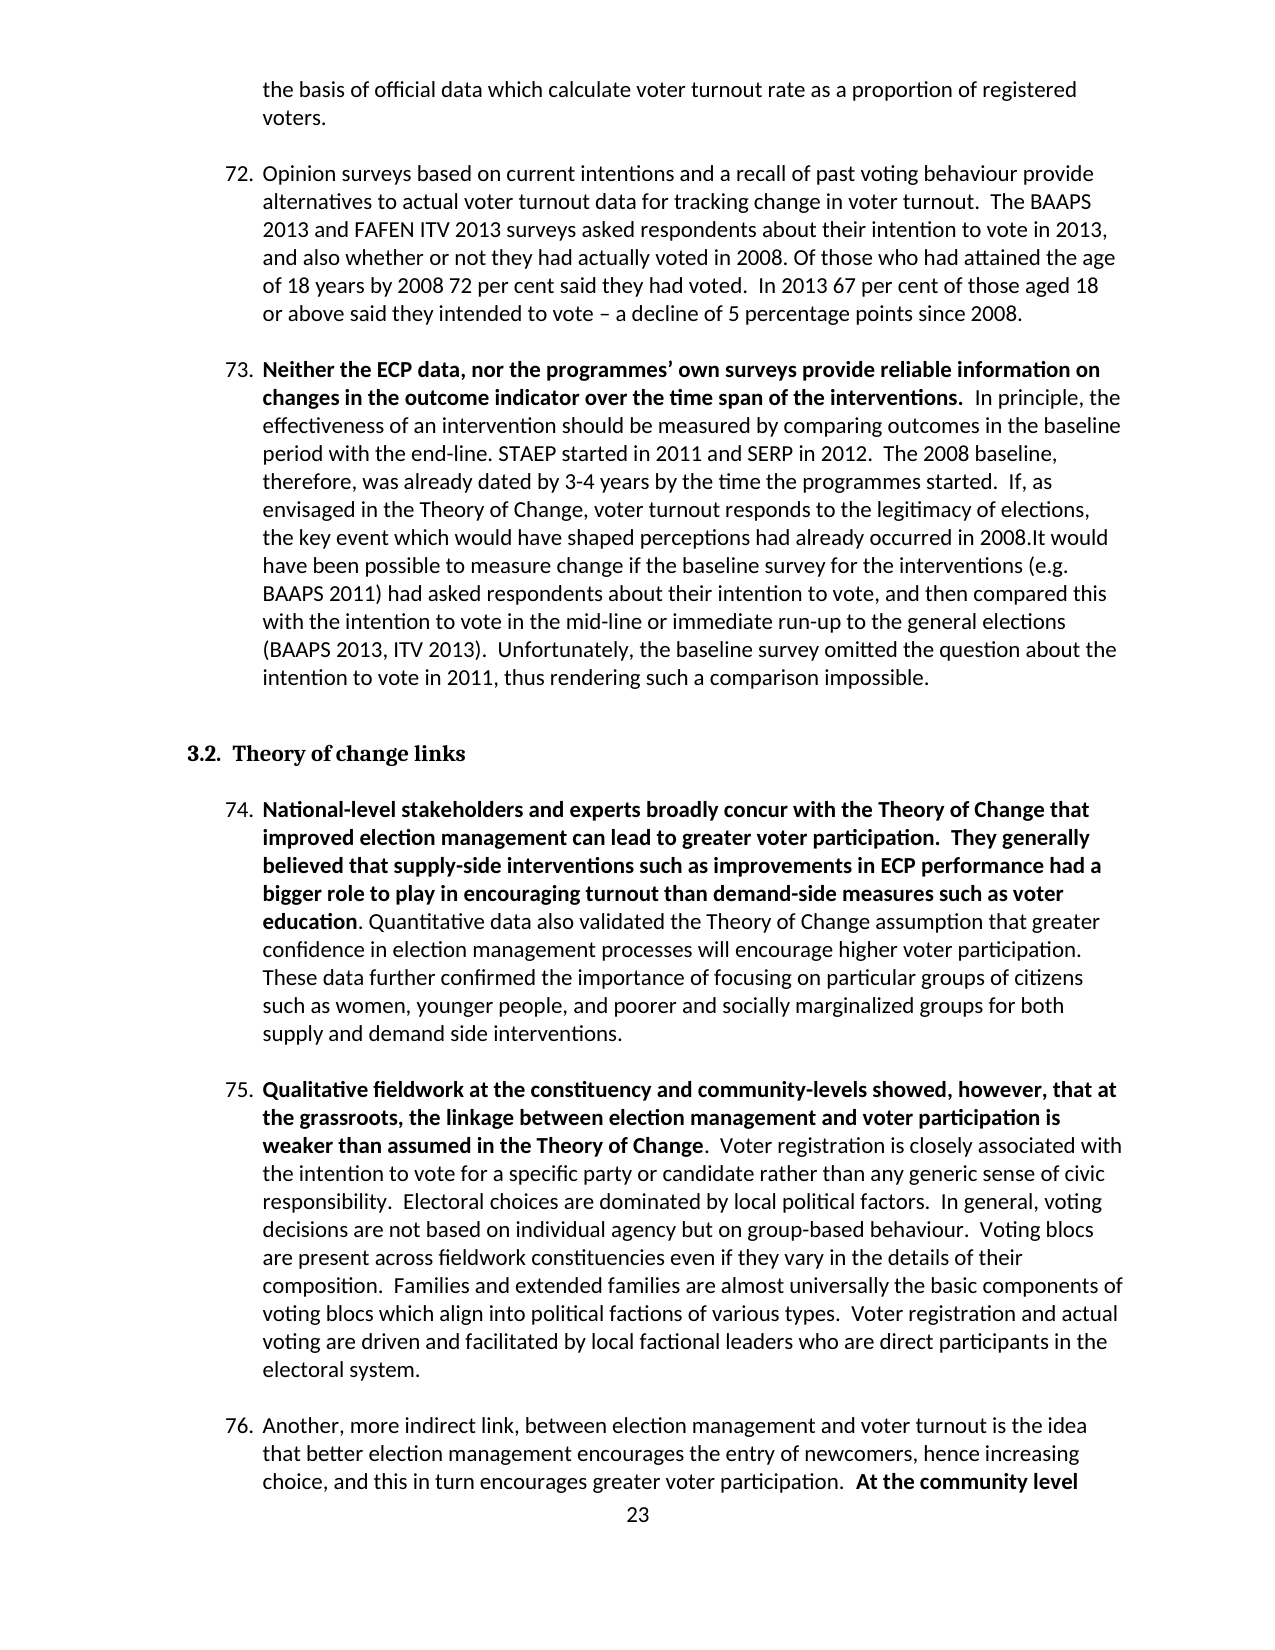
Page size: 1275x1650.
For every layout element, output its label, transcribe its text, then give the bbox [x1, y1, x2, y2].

subtitle Theory of change links [187, 740, 1125, 767]
list Another, more indirect link, between election management and voter turnout is the idea that better election management encourages the entry of newcomers, hence increasing choice, and this in turn encourages greater voter participation. At the community level [225, 1411, 1125, 1495]
list Qualitative fieldwork at the constituency and community-levels showed, however, that at the grassroots, the linkage between election management and voter participation is weaker than assumed in the Theory of Change. Voter registration is closely associated with the intention to vote for a specific party or candidate rather than any generic sense of civic responsibility. Electoral choices are dominated by local political factors. In general, voting decisions are not based on individual agency but on group-based behaviour. Voting blocs are present across fieldwork constituencies even if they vary in the details of their composition. Families and extended families are almost universally the basic components of voting blocs which align into political factions of various types. Voter registration and actual voting are driven and facilitated by local factional leaders who are direct participants in the electoral system. [225, 1075, 1125, 1383]
list Opinion surveys based on current intentions and a recall of past voting behaviour provide alternatives to actual voter turnout data for tracking change in voter turnout. The BAAPS 2013 and FAFEN ITV 2013 surveys asked respondents about their intention to vote in 2013, and also whether or not they had actually voted in 2008. Of those who had attained the age of 18 years by 2008 72 per cent said they had voted. In 2013 67 per cent of those aged 18 or above said they intended to vote – a decline of 5 percentage points since 2008. [225, 159, 1125, 327]
list National-level stakeholders and experts broadly concur with the Theory of Change that improved election management can lead to greater voter participation. They generally believed that supply-side interventions such as improvements in ECP performance had a bigger role to play in encouraging turnout than demand-side measures such as voter education. Quantitative data also validated the Theory of Change assumption that greater confidence in election management processes will encourage higher voter participation. These data further confirmed the importance of focusing on particular groups of citizens such as women, younger people, and poorer and socially marginalized groups for both supply and demand side interventions. [225, 795, 1125, 1047]
list the basis of official data which calculate voter turnout rate as a proportion of registered voters. [225, 75, 1125, 131]
list Neither the ECP data, nor the programmes’ own surveys provide reliable information on changes in the outcome indicator over the time span of the interventions. In principle, the effectiveness of an intervention should be measured by comparing outcomes in the baseline period with the end-line. STAEP started in 2011 and SERP in 2012. The 2008 baseline, therefore, was already dated by 3-4 years by the time the programmes started. If, as envisaged in the Theory of Change, voter turnout responds to the legitimacy of elections, the key event which would have shaped perceptions had already occurred in 2008.It would have been possible to measure change if the baseline survey for the interventions (e.g. BAAPS 2011) had asked respondents about their intention to vote, and then compared this with the intention to vote in the mid-line or immediate run-up to the general elections (BAAPS 2013, ITV 2013). Unfortunately, the baseline survey omitted the question about the intention to vote in 2011, thus rendering such a comparison impossible. [225, 355, 1125, 691]
